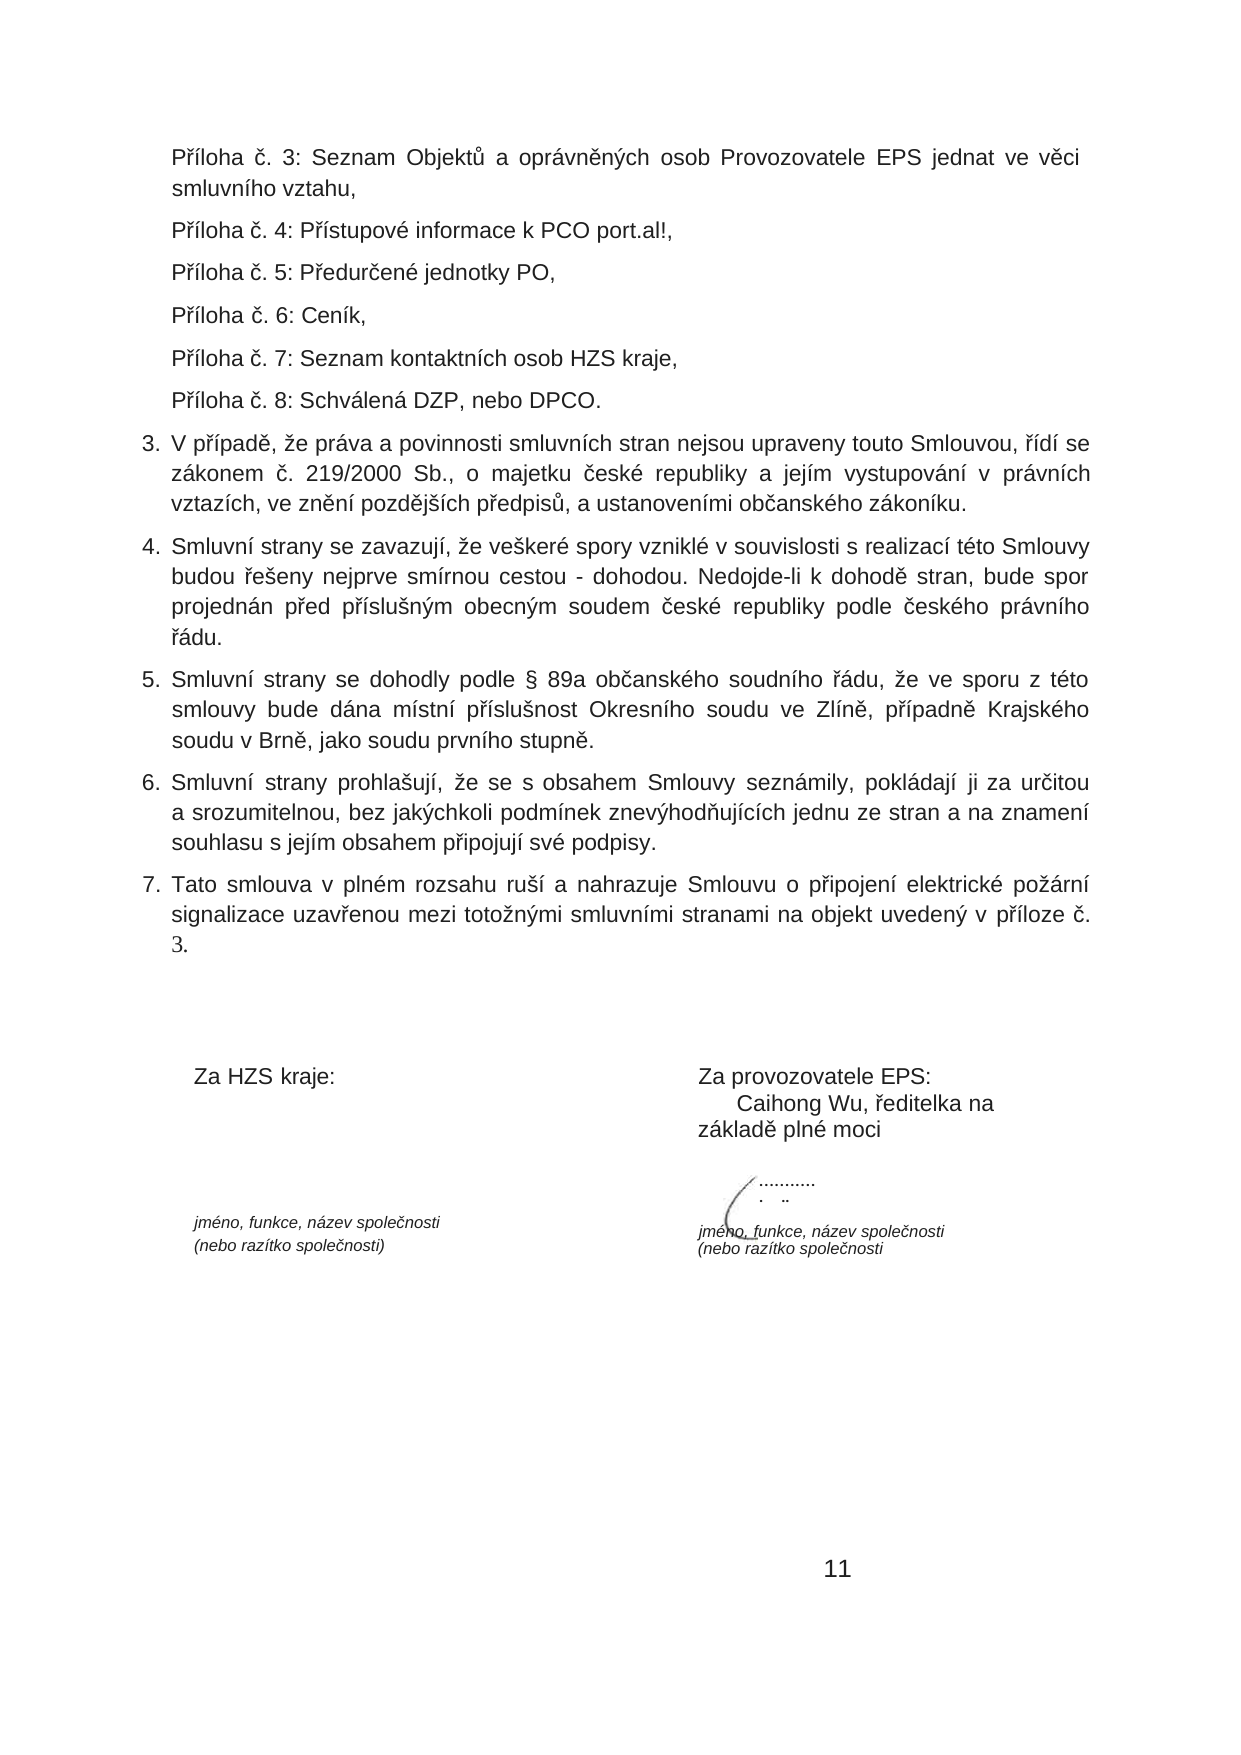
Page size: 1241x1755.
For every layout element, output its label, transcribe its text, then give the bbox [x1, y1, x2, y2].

text jméno, funkce, název společnosti (nebo razítko společnosti) [194, 1213, 442, 1255]
text Příloha č. 7: Seznam kontaktních osob HZS kraje, Příloha č. 8: Schválená DZP, nebo DPCO. [171, 345, 707, 414]
text Příloha č. 3: Seznam Objektů a oprávněných osob Provozovatele EPS jednat ve věci smluvního vztahu, [171, 144, 1129, 201]
text jméno, funkce, název společnosti (nebo razítko společnosti [698, 1224, 982, 1258]
text Caihong Wu, ředitelka na základě plné moci [698, 1090, 1015, 1143]
list Tato smlouva v plném rozsahu ruší a nahrazuje Smlouvu o připojení elektrické požární signalizace uzavřenou mezi totožnými smluvními stranami na objekt uvedený v příloze č. 3. [142, 871, 1091, 958]
list V případě, že práva a povinnosti smluvních stran nejsou upraveny touto Smlouvou, řídí se zákonem č. 219/2000 Sb., o majetku české republiky a jejím vystupování v právních vztazích, ve znění pozdějších předpisů, a ustanoveními občanského zákoníku. [142, 430, 1091, 517]
text Příloha č. 6: Ceník, [171, 302, 1241, 328]
list Smluvní strany prohlašují, že se s obsahem Smlouvy seznámily, pokládají ji za určitou a srozumitelnou, bez jakýchkoli podmínek znevýhodňujících jednu ze stran a na znamení souhlasu s jejím obsahem připojují své podpisy. [142, 769, 1090, 855]
text Za HZS kraje: Za provozovatele EPS: [194, 1064, 1241, 1090]
subtitle 11 [504, 1554, 1172, 1583]
text Příloha č. 4: Přístupové informace k PCO port.al!, Příloha č. 5: Předurčené jednotky PO, [171, 217, 707, 286]
list Smluvní strany se dohodly podle § 89a občanského soudního řádu, že ve sporu z této smlouvy bude dána místní příslušnost Okresního soudu ve Zlíně, případně Krajského soudu v Brně, jako soudu prvního stupně. [142, 666, 1090, 753]
list Smluvní strany se zavazují, že veškeré spory vzniklé v souvislosti s realizací této Smlouvy budou řešeny nejprve smírnou cestou - dohodou. Nedojde-li k dohodě stran, bude spor projednán před příslušným obecným soudem české republiky podle českého právního řádu. [142, 533, 1090, 650]
